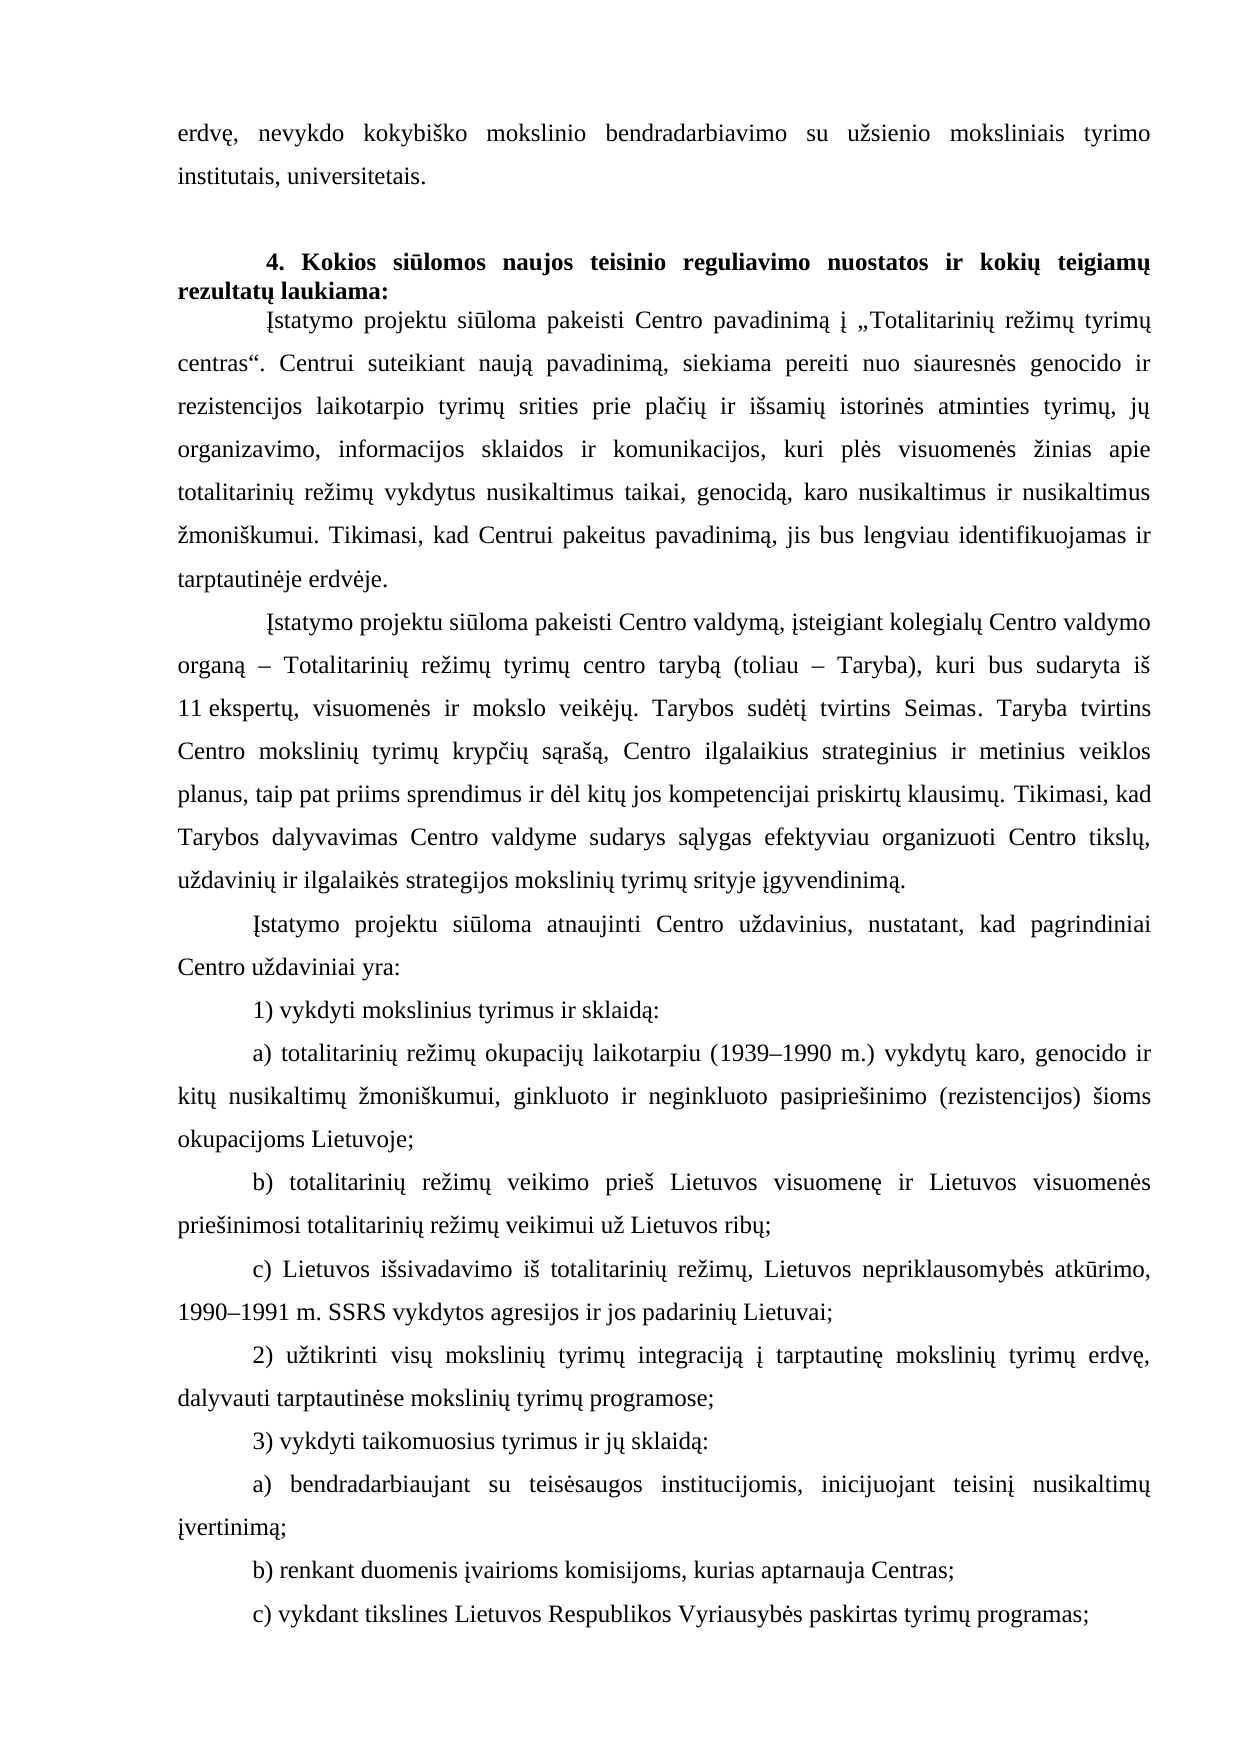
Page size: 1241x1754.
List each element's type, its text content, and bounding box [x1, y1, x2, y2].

text a) bendradarbiaujant su teisėsaugos institucijomis, inicijuojant teisinį nusikaltimų įvertinimą; [177, 1469, 1152, 1541]
text a) totalitarinių režimų okupacijų laikotarpiu (1939–1990 m.) vykdytų karo, genocido ir kitų nusikaltimų žmoniškumui, ginkluoto ir neginkluoto pasipriešinimo (rezistencijos) šioms okupacijoms Lietuvoje; [177, 1038, 1152, 1153]
text Įstatymo projektu siūloma pakeisti Centro pavadinimą į „Totalitarinių režimų tyrimų centras“. Centrui suteikiant naują pavadinimą, siekiama pereiti nuo siauresnės genocido ir rezistencijos laikotarpio tyrimų srities prie plačių ir išsamių istorinės atminties tyrimų, jų organizavimo, informacijos sklaidos ir komunikacijos, kuri plės visuomenės žinias apie totalitarinių režimų vykdytus nusikaltimus taikai, genocidą, karo nusikaltimus ir nusikaltimus žmoniškumui. Tikimasi, kad Centrui pakeitus pavadinimą, jis bus lengviau identifikuojamas ir tarptautinėje erdvėje. [177, 305, 1152, 592]
text b) renkant duomenis įvairioms komisijoms, kurias aptarnauja Centras; [177, 1556, 1152, 1584]
text erdvę, nevykdo kokybiško mokslinio bendradarbiavimo su užsienio moksliniais tyrimo institutais, universitetais. [177, 118, 1152, 190]
text c) vykdant tikslines Lietuvos Respublikos Vyriausybės paskirtas tyrimų programas; [177, 1599, 1152, 1627]
text 1) vykdyti mokslinius tyrimus ir sklaidą: [177, 995, 1152, 1024]
text Įstatymo projektu siūloma atnaujinti Centro uždavinius, nustatant, kad pagrindiniai Centro uždaviniai yra: [177, 909, 1152, 981]
text 3) vykdyti taikomuosius tyrimus ir jų sklaidą: [177, 1426, 1152, 1455]
text Įstatymo projektu siūloma pakeisti Centro valdymą, įsteigiant kolegialų Centro valdymo organą – Totalitarinių režimų tyrimų centro tarybą (toliau – Taryba), kuri bus sudaryta iš 11 ekspertų, visuomenės ir mokslo veikėjų. Tarybos sudėtį tvirtins Seimas. Taryba tvirtins Centro mokslinių tyrimų krypčių sąrašą, Centro ilgalaikius strateginius ir metinius veiklos planus, taip pat priims sprendimus ir dėl kitų jos kompetencijai priskirtų klausimų. Tikimasi, kad Tarybos dalyvavimas Centro valdyme sudarys sąlygas efektyviau organizuoti Centro tikslų, uždavinių ir ilgalaikės strategijos mokslinių tyrimų srityje įgyvendinimą. [177, 607, 1152, 894]
text 2) užtikrinti visų mokslinių tyrimų integraciją į tarptautinę mokslinių tyrimų erdvę, dalyvauti tarptautinėse mokslinių tyrimų programose; [177, 1340, 1152, 1412]
text c) Lietuvos išsivadavimo iš totalitarinių režimų, Lietuvos nepriklausomybės atkūrimo, 1990–1991 m. SSRS vykdytos agresijos ir jos padarinių Lietuvai; [177, 1254, 1152, 1326]
text b) totalitarinių režimų veikimo prieš Lietuvos visuomenę ir Lietuvos visuomenės priešinimosi totalitarinių režimų veikimui už Lietuvos ribų; [177, 1167, 1152, 1239]
text 4. Kokios siūlomos naujos teisinio reguliavimo nuostatos ir kokių teigiamų rezultatų laukiama: [177, 247, 1152, 305]
